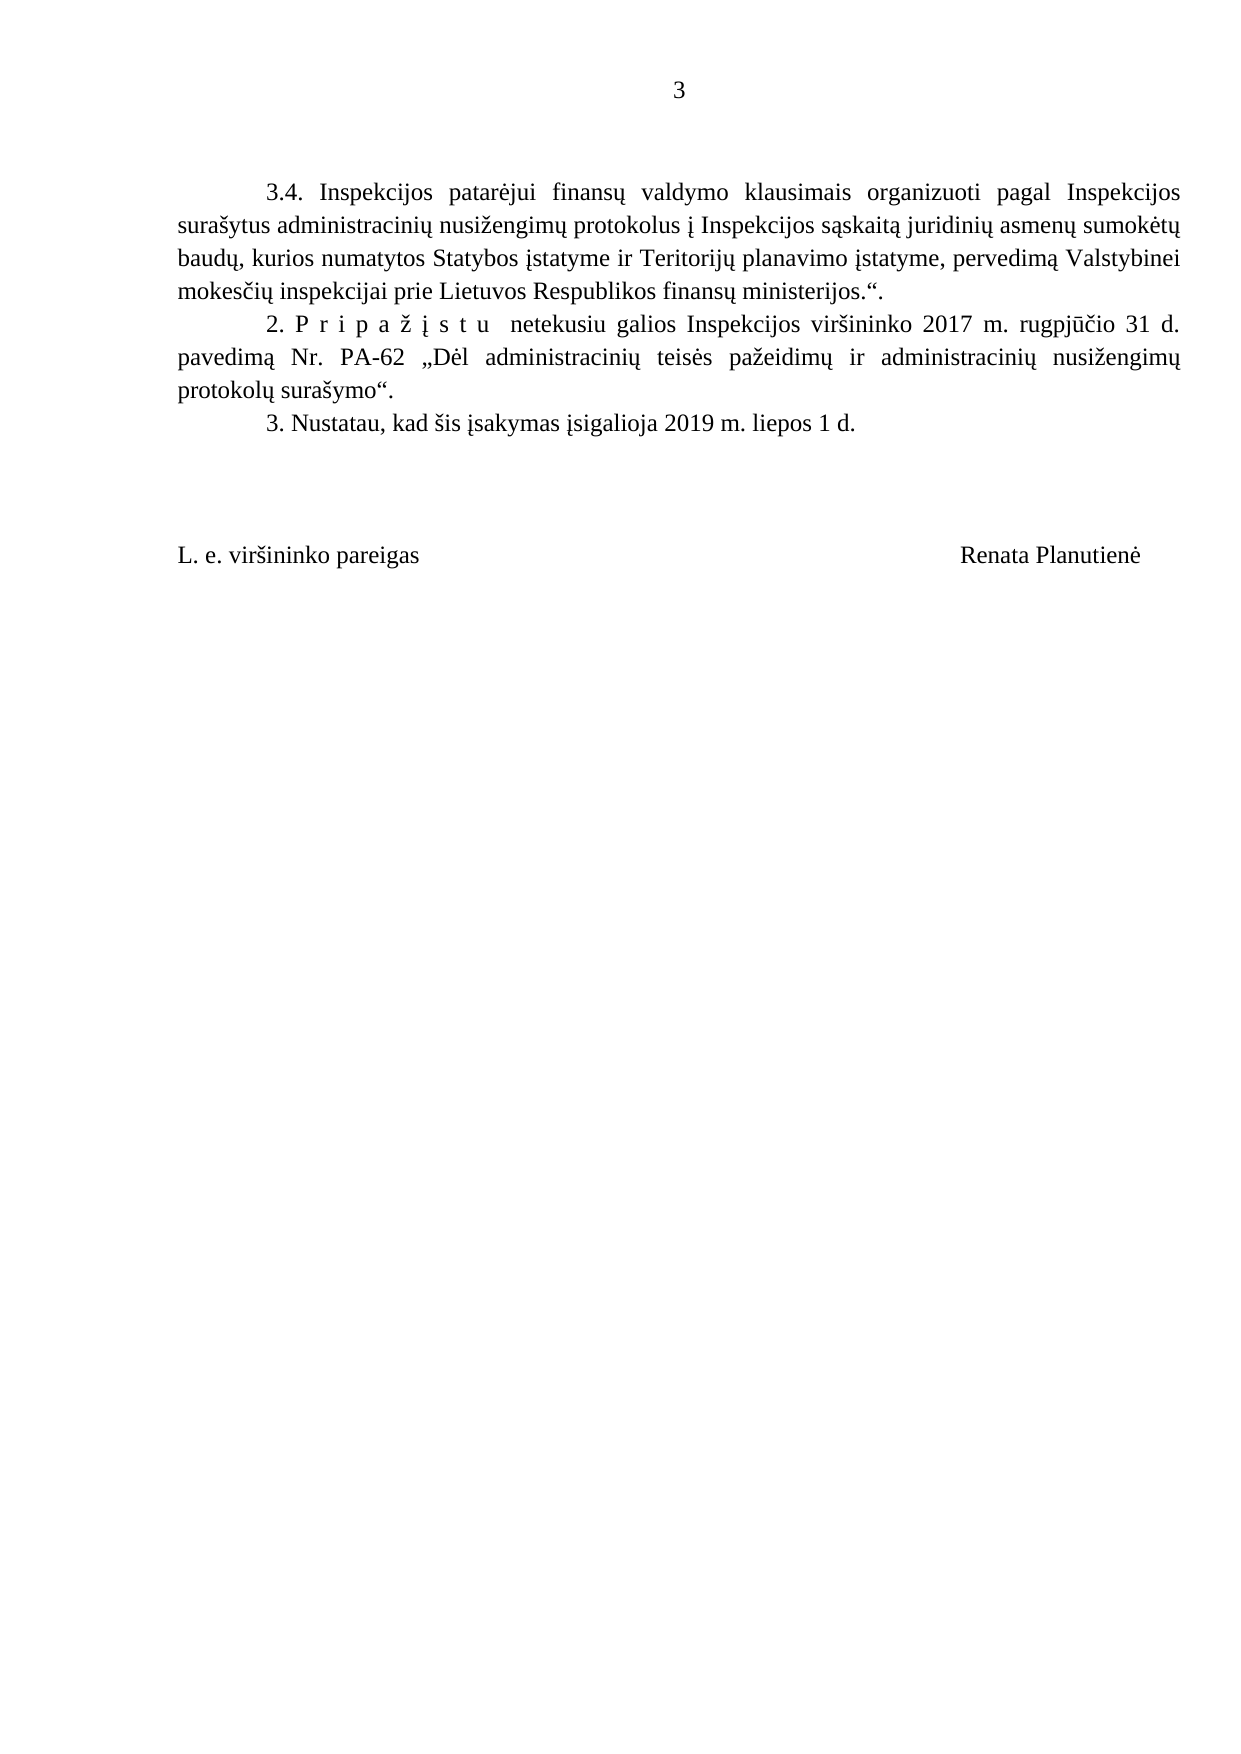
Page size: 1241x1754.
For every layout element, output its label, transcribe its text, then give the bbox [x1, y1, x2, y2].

text 3. Nustatau, kad šis įsakymas įsigalioja 2019 m. liepos 1 d. [177, 408, 1181, 437]
text L. e. viršininko pareigas Renata Planutienė [177, 540, 1181, 569]
text 2. P r i p a ž į s t u netekusiu galios Inspekcijos viršininko 2017 m. rugpjūčio 31 d. pavedimą Nr. PA-62 „Dėl administracinių teisės pažeidimų ir administracinių nusižengimų protokolų surašymo“. [177, 309, 1181, 404]
text 3.4. Inspekcijos patarėjui finansų valdymo klausimais organizuoti pagal Inspekcijos surašytus administracinių nusižengimų protokolus į Inspekcijos sąskaitą juridinių asmenų sumokėtų baudų, kurios numatytos Statybos įstatyme ir Teritorijų planavimo įstatyme, pervedimą Valstybinei mokesčių inspekcijai prie Lietuvos Respublikos finansų ministerijos.“. [177, 177, 1181, 305]
